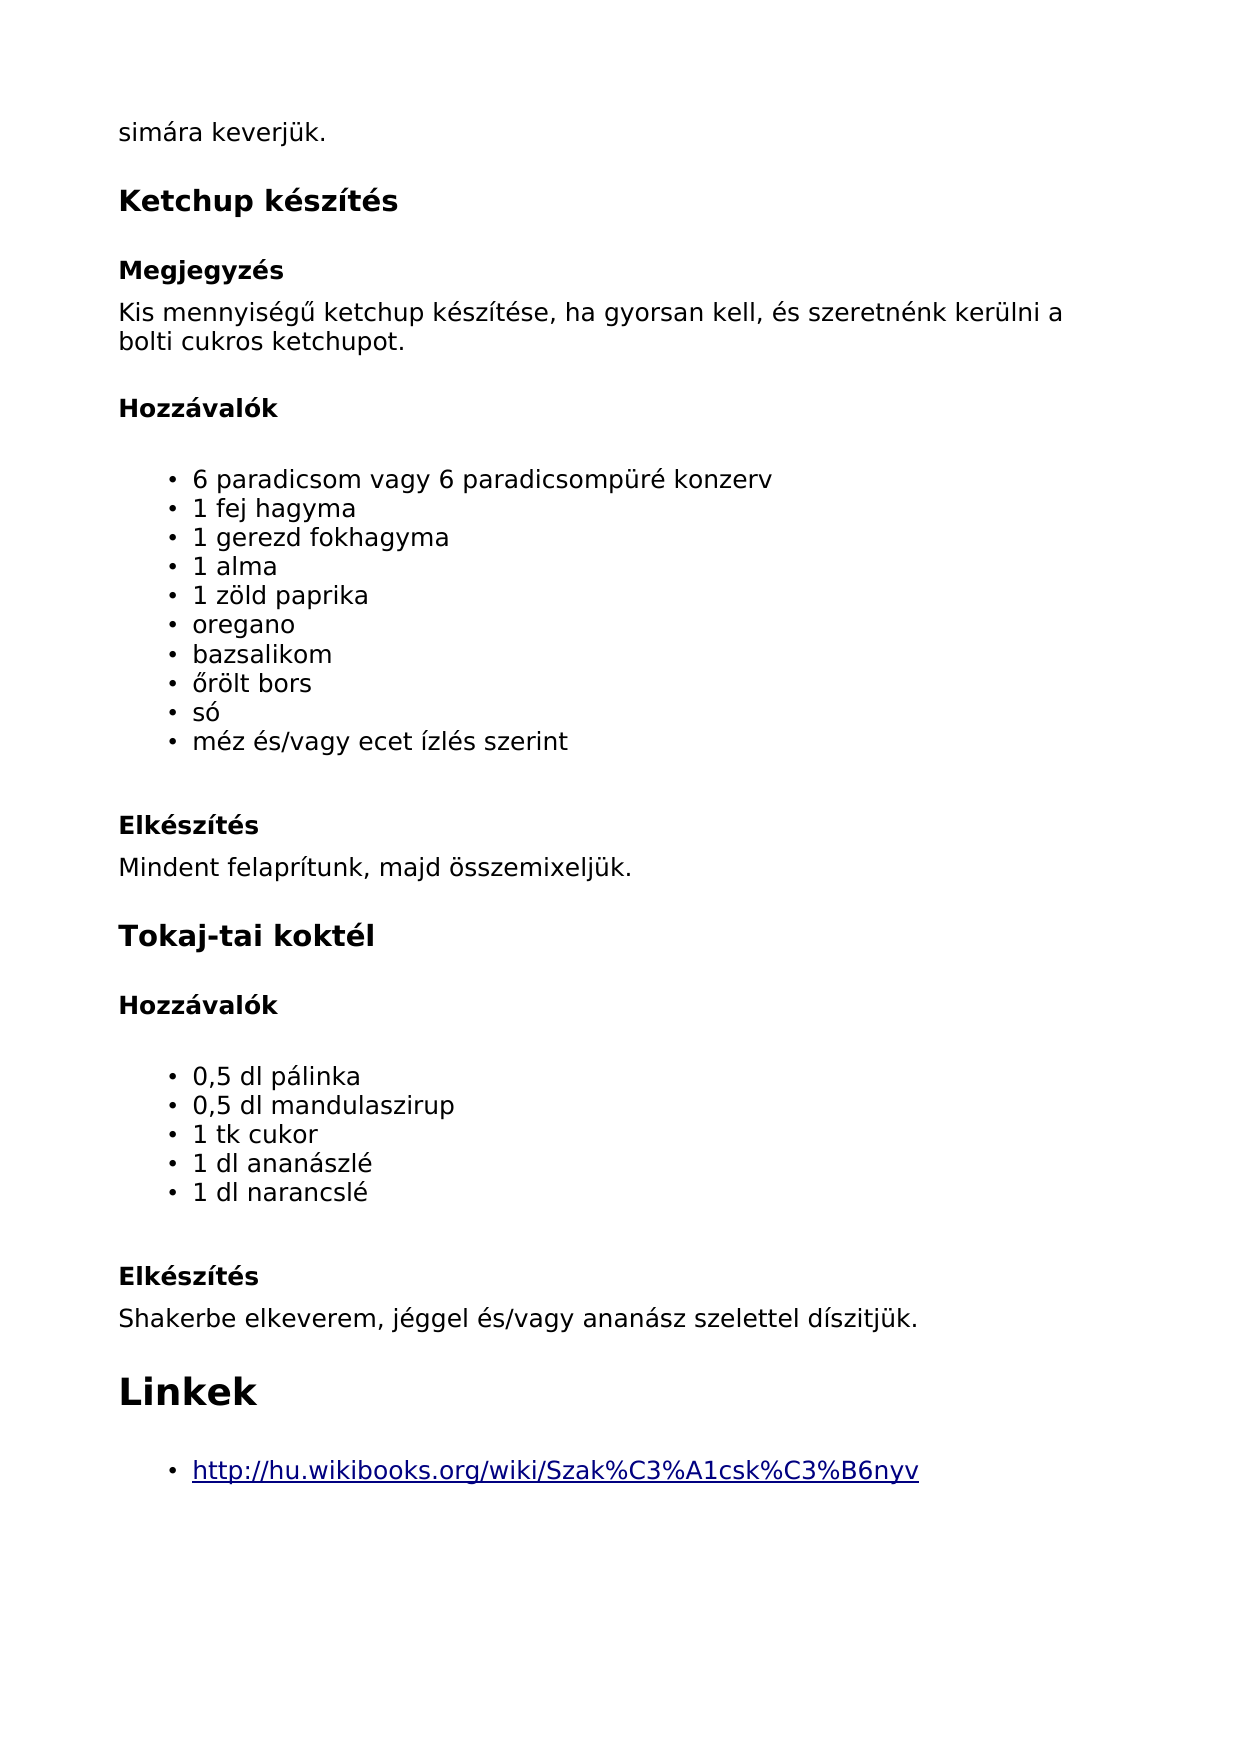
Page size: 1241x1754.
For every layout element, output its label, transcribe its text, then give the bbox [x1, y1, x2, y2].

subtitle Elkészítés [118, 1262, 1122, 1291]
subtitle Linkek [118, 1371, 1122, 1414]
list http://hu.wikibooks.org/wiki/Szak%C3%A1csk%C3%B6nyv [177, 1456, 1122, 1485]
list 1 gerezd fokhagyma [177, 523, 1122, 552]
text Mindent felaprítunk, majd összemixeljük. [118, 853, 1122, 882]
subtitle Megjegyzés [118, 256, 1122, 285]
text Kis mennyiségű ketchup készítése, ha gyorsan kell, és szeretnénk kerülni a bolti cukros ketchupot. [118, 298, 1122, 356]
subtitle Hozzávalók [118, 394, 1122, 423]
list 1 tk cukor [177, 1120, 1122, 1149]
list 1 zöld paprika [177, 582, 1122, 611]
list 1 alma [177, 552, 1122, 582]
subtitle Ketchup készítés [118, 185, 1122, 219]
list bazsalikom [177, 640, 1122, 669]
list 1 dl ananászlé [177, 1149, 1122, 1179]
subtitle Elkészítés [118, 811, 1122, 840]
list 0,5 dl mandulaszirup [177, 1091, 1122, 1120]
text Shakerbe elkeverem, jéggel és/vagy ananász szelettel díszitjük. [118, 1304, 1122, 1333]
subtitle Tokaj-tai koktél [118, 919, 1122, 953]
list őrölt bors [177, 669, 1122, 698]
list méz és/vagy ecet ízlés szerint [177, 727, 1122, 757]
text simára keverjük. [118, 118, 1122, 147]
list 6 paradicsom vagy 6 paradicsompüré konzerv [177, 465, 1122, 494]
list oregano [177, 611, 1122, 640]
list 1 dl narancslé [177, 1179, 1122, 1208]
subtitle Hozzávalók [118, 991, 1122, 1020]
list só [177, 698, 1122, 727]
list 1 fej hagyma [177, 494, 1122, 523]
list 0,5 dl pálinka [177, 1062, 1122, 1091]
